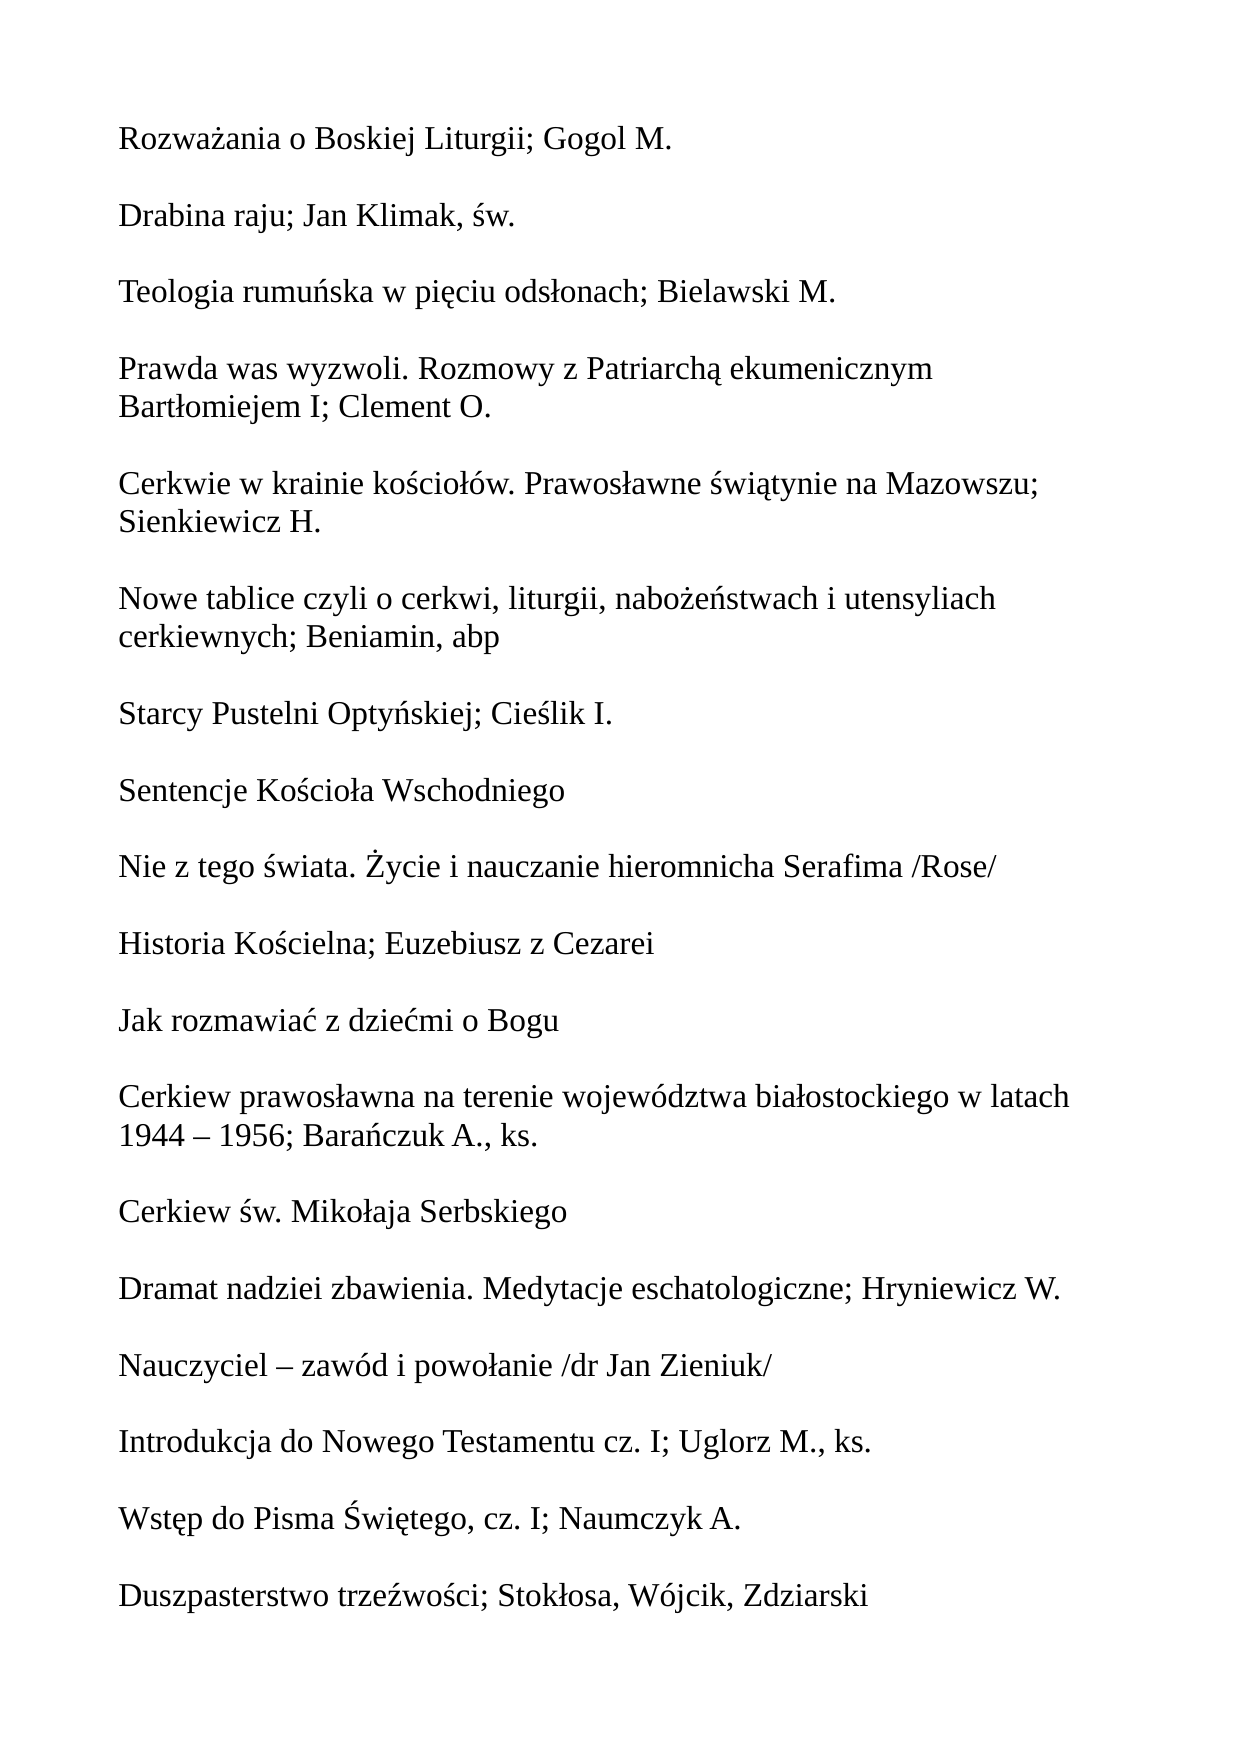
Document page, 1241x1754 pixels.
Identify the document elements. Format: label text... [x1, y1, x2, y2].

text Wstęp do Pisma Świętego, cz. I; Naumczyk A. [118, 1498, 1122, 1536]
text Cerkiew św. Mikołaja Serbskiego [118, 1191, 1122, 1230]
text Cerkiew prawosławna na terenie województwa białostockiego w latach 1944 – 1956; Barańczuk A., ks. [118, 1076, 1122, 1153]
text Duszpasterstwo trzeźwości; Stokłosa, Wójcik, Zdziarski [118, 1575, 1122, 1613]
text Historia Kościelna; Euzebiusz z Cezarei [118, 923, 1122, 961]
text Sentencje Kościoła Wschodniego [118, 770, 1122, 808]
text Prawda was wyzwoli. Rozmowy z Patriarchą ekumenicznym Bartłomiejem I; Clement O. [118, 348, 1122, 425]
text Nauczyciel – zawód i powołanie /dr Jan Zieniuk/ [118, 1345, 1122, 1383]
text Nie z tego świata. Życie i nauczanie hieromnicha Serafima /Rose/ [118, 846, 1122, 885]
text Drabina raju; Jan Klimak, św. [118, 195, 1122, 233]
text Teologia rumuńska w pięciu odsłonach; Bielawski M. [118, 271, 1122, 310]
text Rozważania o Boskiej Liturgii; Gogol M. [118, 118, 1122, 156]
text Starcy Pustelni Optyńskiej; Cieślik I. [118, 693, 1122, 731]
text Nowe tablice czyli o cerkwi, liturgii, nabożeństwach i utensyliach cerkiewnych; Beniamin, abp [118, 578, 1122, 655]
text Jak rozmawiać z dziećmi o Bogu [118, 1000, 1122, 1038]
text Introdukcja do Nowego Testamentu cz. I; Uglorz M., ks. [118, 1421, 1122, 1460]
text Cerkwie w krainie kościołów. Prawosławne świątynie na Mazowszu; Sienkiewicz H. [118, 463, 1122, 540]
text Dramat nadziei zbawienia. Medytacje eschatologiczne; Hryniewicz W. [118, 1268, 1122, 1306]
